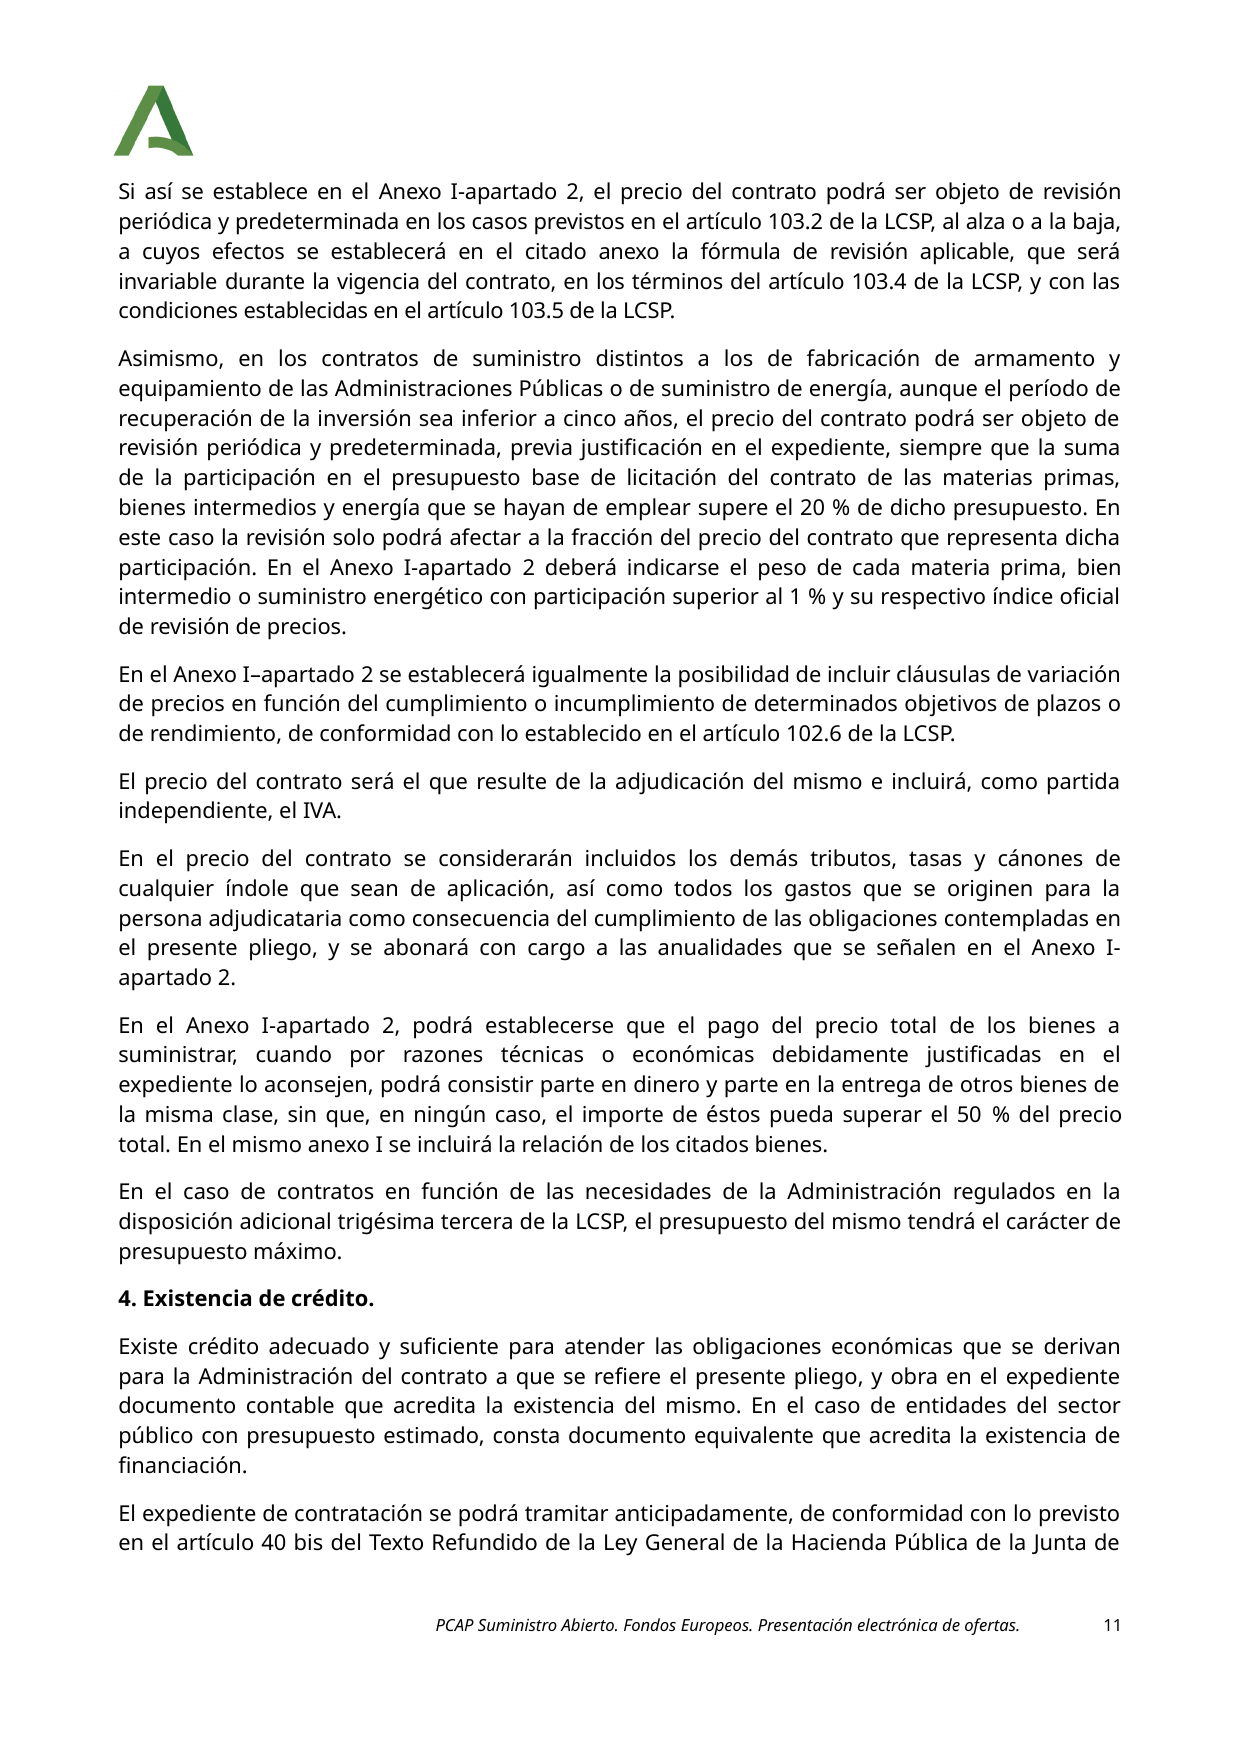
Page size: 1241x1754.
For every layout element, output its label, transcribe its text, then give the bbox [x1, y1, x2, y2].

text El expediente de contratación se podrá tramitar anticipadamente, de conformidad con lo previsto en el artículo 40 bis del Texto Refundido de la Ley General de la Hacienda Pública de la Junta de [118, 1498, 1122, 1557]
text En el caso de contratos en función de las necesidades de la Administración regulados en la disposición adicional trigésima tercera de la LCSP, el presupuesto del mismo tendrá el carácter de presupuesto máximo. [118, 1176, 1122, 1266]
text En el precio del contrato se considerarán incluidos los demás tributos, tasas y cánones de cualquier índole que sean de aplicación, así como todos los gastos que se originen para la persona adjudicataria como consecuencia del cumplimiento de las obligaciones contempladas en el presente pliego, y se abonará con cargo a las anualidades que se señalen en el Anexo I-apartado 2. [118, 843, 1122, 992]
text Si así se establece en el Anexo I-apartado 2, el precio del contrato podrá ser objeto de revisión periódica y predeterminada en los casos previstos en el artículo 103.2 de la LCSP, al alza o a la baja, a cuyos efectos se establecerá en el citado anexo la fórmula de revisión aplicable, que será invariable durante la vigencia del contrato, en los términos del artículo 103.4 de la LCSP, y con las condiciones establecidas en el artículo 103.5 de la LCSP. [118, 176, 1122, 325]
text Existe crédito adecuado y suficiente para atender las obligaciones económicas que se derivan para la Administración del contrato a que se refiere el presente pliego, y obra en el expediente documento contable que acredita la existencia del mismo. En el caso de entidades del sector público con presupuesto estimado, consta documento equivalente que acredita la existencia de financiación. [118, 1331, 1122, 1480]
text En el Anexo I–apartado 2 se establecerá igualmente la posibilidad de incluir cláusulas de variación de precios en función del cumplimiento o incumplimiento de determinados objetivos de plazos o de rendimiento, de conformidad con lo establecido en el artículo 102.6 de la LCSP. [118, 659, 1122, 748]
picture [109, 81, 198, 160]
text En el Anexo I-apartado 2, podrá establecerse que el pago del precio total de los bienes a suministrar, cuando por razones técnicas o económicas debidamente justificadas en el expediente lo aconsejen, podrá consistir parte en dinero y parte en la entrega de otros bienes de la misma clase, sin que, en ningún caso, el importe de éstos pueda superar el 50 % del precio total. En el mismo anexo I se incluirá la relación de los citados bienes. [118, 1010, 1122, 1159]
text El precio del contrato será el que resulte de la adjudicación del mismo e incluirá, como partida independiente, el IVA. [118, 766, 1122, 825]
subtitle 4. Existencia de crédito. [118, 1283, 1122, 1313]
text Asimismo, en los contratos de suministro distintos a los de fabricación de armamento y equipamiento de las Administraciones Públicas o de suministro de energía, aunque el período de recuperación de la inversión sea inferior a cinco años, el precio del contrato podrá ser objeto de revisión periódica y predeterminada, previa justificación en el expediente, siempre que la suma de la participación en el presupuesto base de licitación del contrato de las materias primas, bienes intermedios y energía que se hayan de emplear supere el 20 % de dicho presupuesto. En este caso la revisión solo podrá afectar a la fracción del precio del contrato que representa dicha participación. En el Anexo I-apartado 2 deberá indicarse el peso de cada materia prima, bien intermedio o suministro energético con participación superior al 1 % y su respectivo índice oficial de revisión de precios. [118, 343, 1122, 641]
